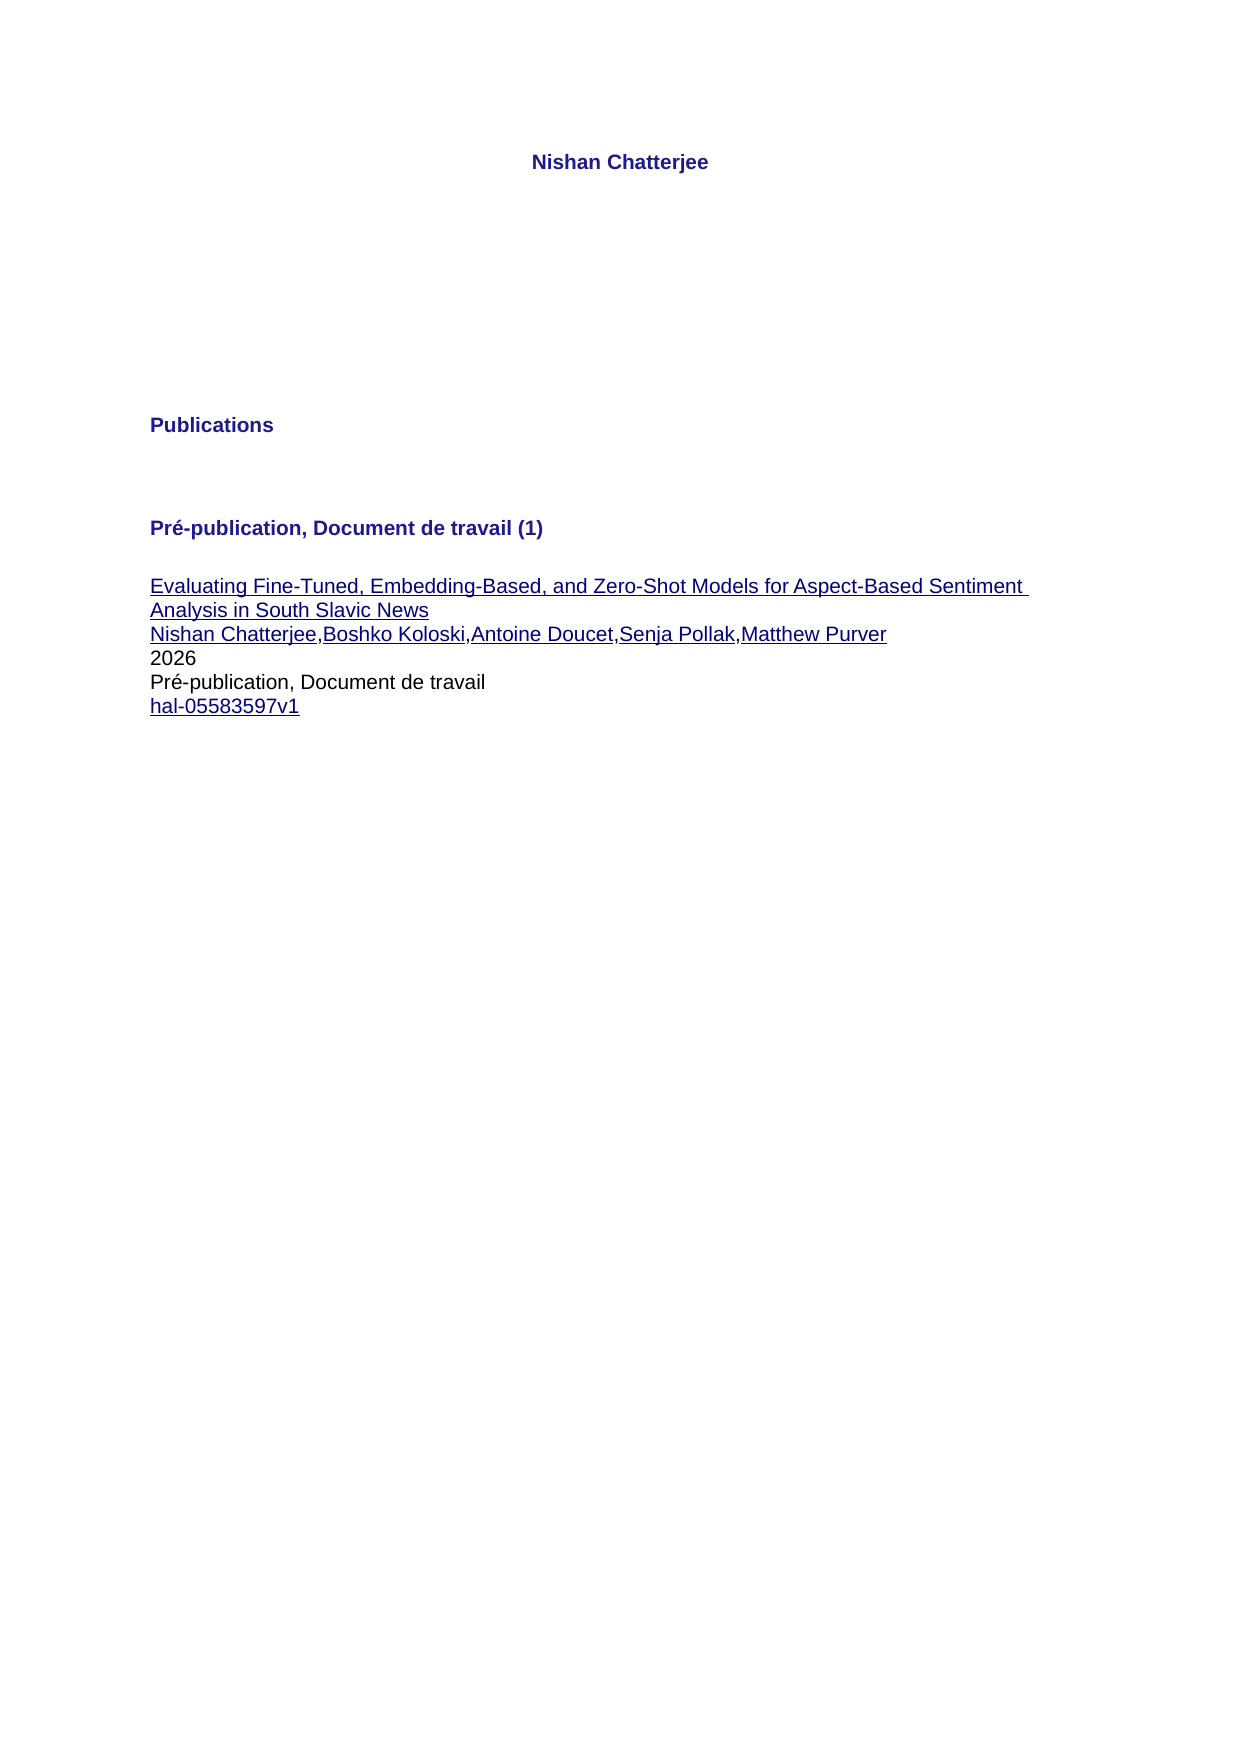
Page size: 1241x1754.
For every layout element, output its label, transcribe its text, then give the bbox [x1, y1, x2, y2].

table_header Evaluating Fine-Tuned, Embedding-Based, and Zero-Shot Models for Aspect-Based Sentiment Analysis in South Slavic News Nishan Chatterjee,Boshko Koloski,Antoine Doucet,Senja Pollak,Matthew Purver 2026 Pré-publication, Document de travail hal-05583597v1 [150, 574, 1090, 718]
subtitle Pré-publication, Document de travail (1) [150, 516, 1090, 539]
subtitle Publications [150, 412, 1090, 436]
subtitle Nishan Chatterjee [150, 150, 1090, 174]
